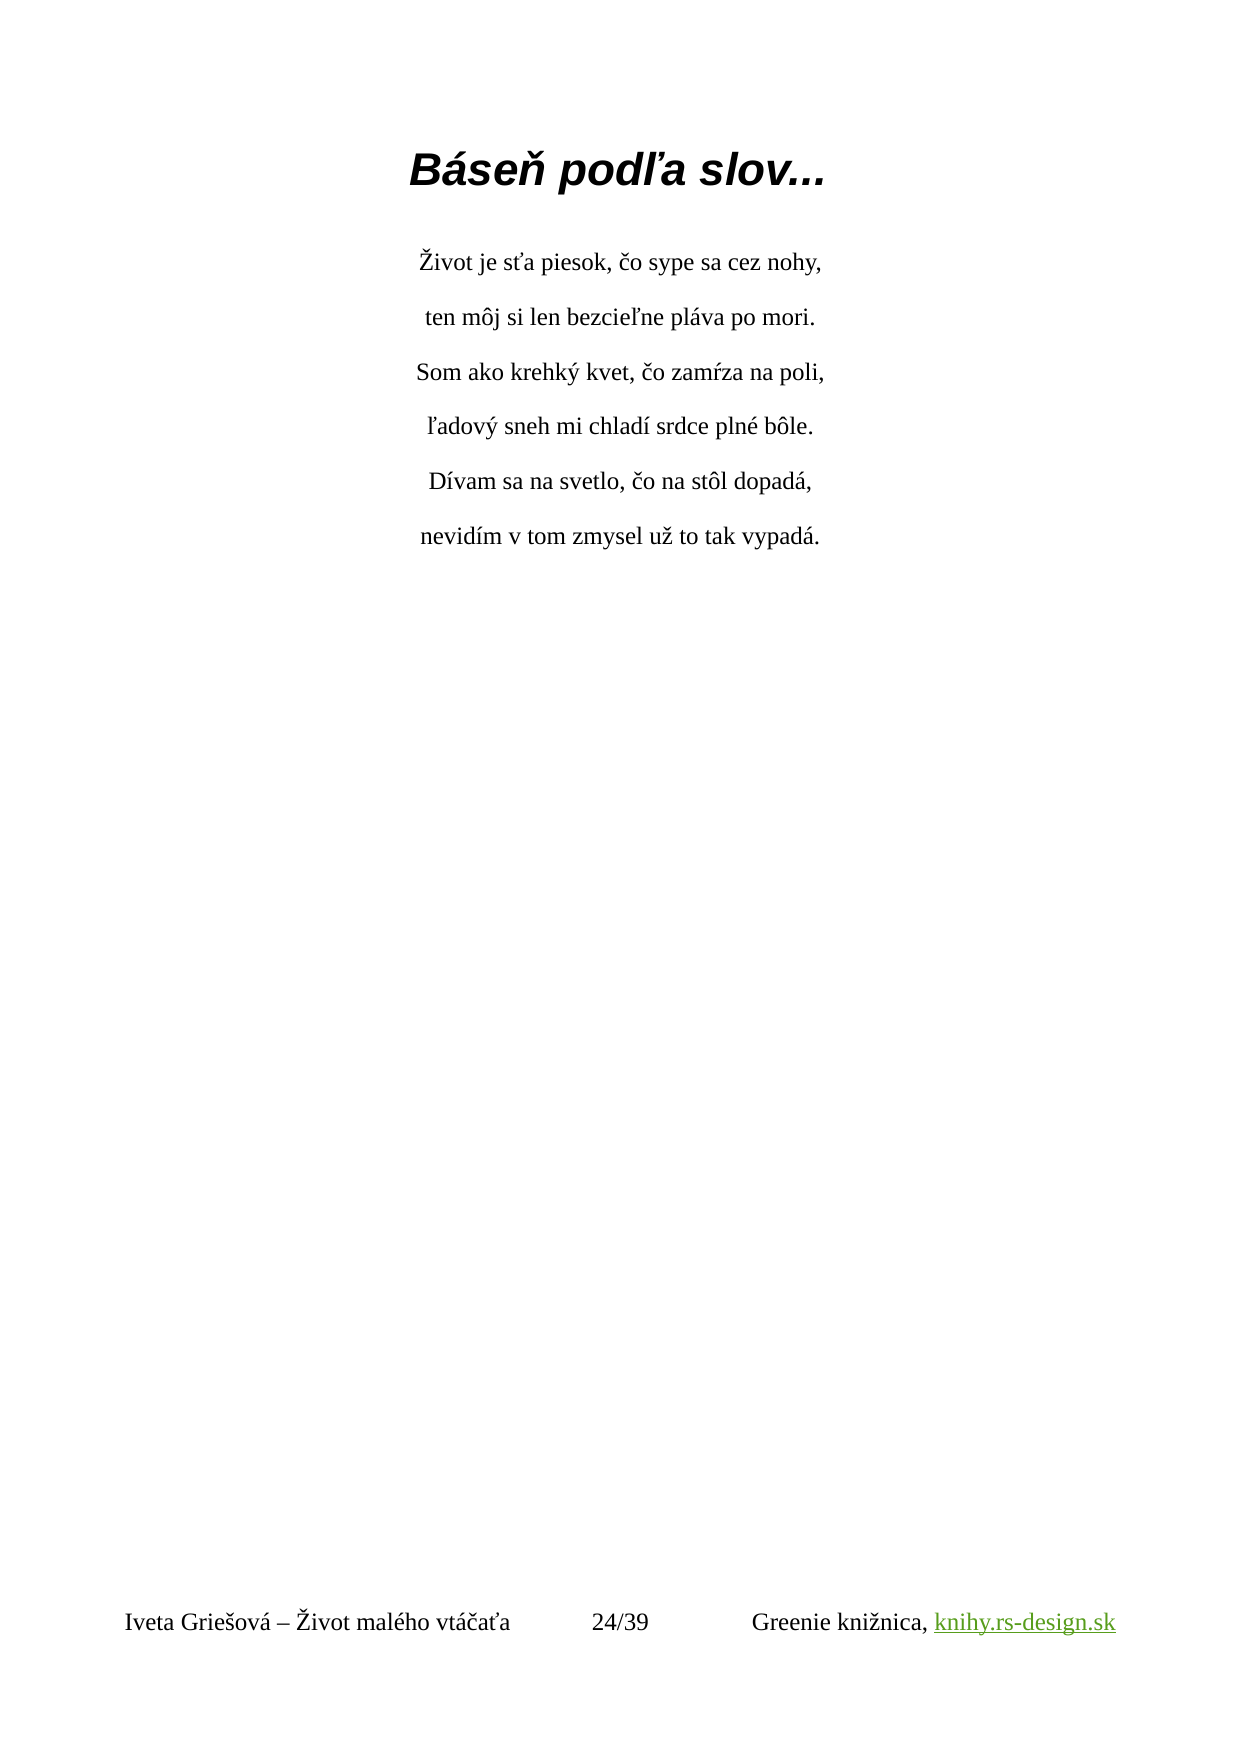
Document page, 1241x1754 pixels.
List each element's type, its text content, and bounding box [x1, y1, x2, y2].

subtitle Báseň podľa slov... [118, 143, 1122, 196]
text nevidím v tom zmysel už to tak vypadá. [118, 521, 1122, 550]
text Dívam sa na svetlo, čo na stôl dopadá, [118, 466, 1122, 495]
text ľadový sneh mi chladí srdce plné bôle. [118, 411, 1122, 440]
text Som ako krehký kvet, čo zamŕza na poli, [118, 357, 1122, 385]
text ten môj si len bezcieľne pláva po mori. [118, 302, 1122, 330]
text Život je sťa piesok, čo sype sa cez nohy, [118, 247, 1122, 276]
